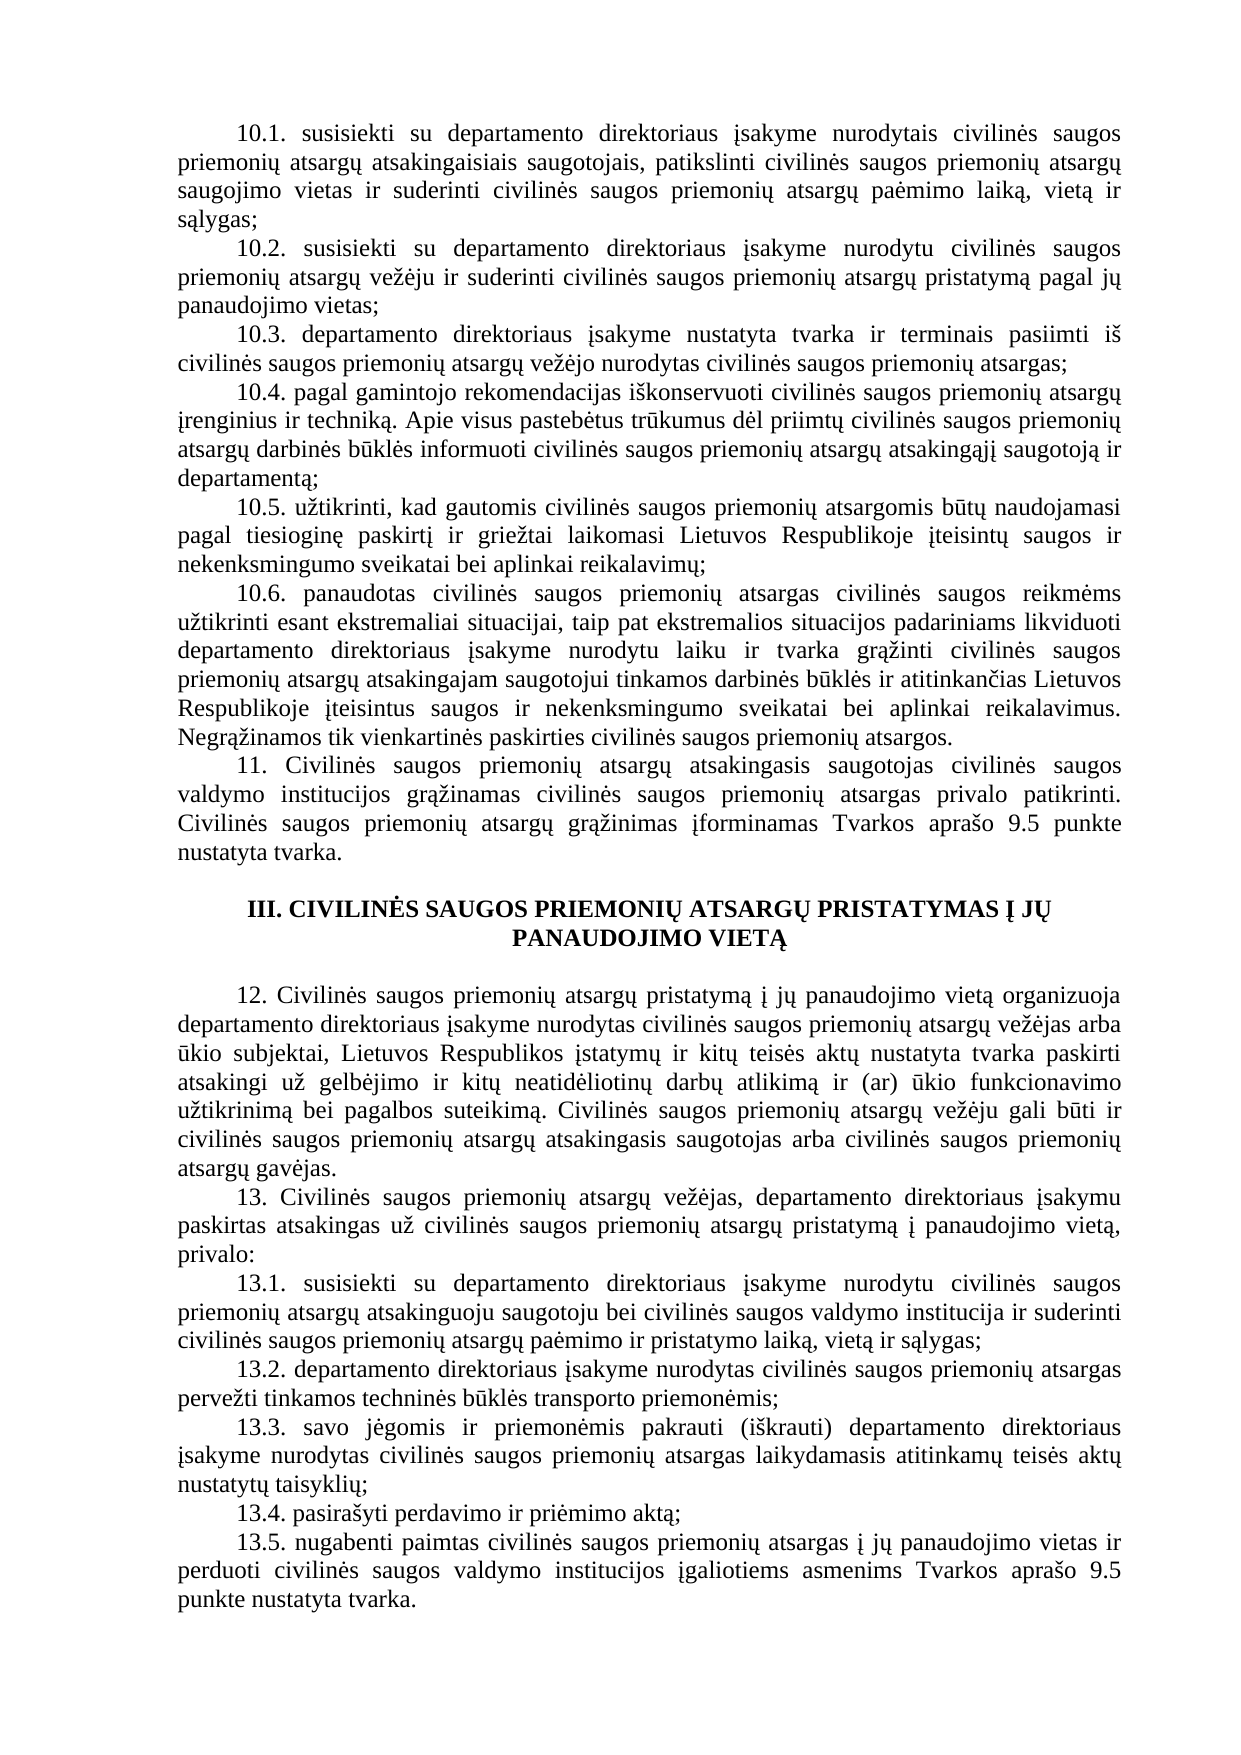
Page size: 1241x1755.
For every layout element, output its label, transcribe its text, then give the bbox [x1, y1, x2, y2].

text 13.4. pasirašyti perdavimo ir priėmimo aktą; [177, 1498, 1122, 1527]
text 13.2. departamento direktoriaus įsakyme nurodytas civilinės saugos priemonių atsargas pervežti tinkamos techninės būklės transporto priemonėmis; [177, 1354, 1122, 1412]
text 11. Civilinės saugos priemonių atsargų atsakingasis saugotojas civilinės saugos valdymo institucijos grąžinamas civilinės saugos priemonių atsargas privalo patikrinti. Civilinės saugos priemonių atsargų grąžinimas įforminamas Tvarkos aprašo 9.5 punkte nustatyta tvarka. [177, 751, 1122, 866]
text 13.3. savo jėgomis ir priemonėmis pakrauti (iškrauti) departamento direktoriaus įsakyme nurodytas civilinės saugos priemonių atsargas laikydamasis atitinkamų teisės aktų nustatytų taisyklių; [177, 1412, 1122, 1498]
text 13.5. nugabenti paimtas civilinės saugos priemonių atsargas į jų panaudojimo vietas ir perduoti civilinės saugos valdymo institucijos įgaliotiems asmenims Tvarkos aprašo 9.5 punkte nustatyta tvarka. [177, 1527, 1122, 1613]
text 10.2. susisiekti su departamento direktoriaus įsakyme nurodytu civilinės saugos priemonių atsargų vežėju ir suderinti civilinės saugos priemonių atsargų pristatymą pagal jų panaudojimo vietas; [177, 233, 1122, 319]
text 10.6. panaudotas civilinės saugos priemonių atsargas civilinės saugos reikmėms užtikrinti esant ekstremaliai situacijai, taip pat ekstremalios situacijos padariniams likviduoti departamento direktoriaus įsakyme nurodytu laiku ir tvarka grąžinti civilinės saugos priemonių atsargų atsakingajam saugotojui tinkamos darbinės būklės ir atitinkančias Lietuvos Respublikoje įteisintus saugos ir nekenksmingumo sveikatai bei aplinkai reikalavimus. Negrąžinamos tik vienkartinės paskirties civilinės saugos priemonių atsargos. [177, 578, 1122, 751]
text 12. Civilinės saugos priemonių atsargų pristatymą į jų panaudojimo vietą organizuoja departamento direktoriaus įsakyme nurodytas civilinės saugos priemonių atsargų vežėjas arba ūkio subjektai, Lietuvos Respublikos įstatymų ir kitų teisės aktų nustatyta tvarka paskirti atsakingi už gelbėjimo ir kitų neatidėliotinų darbų atlikimą ir (ar) ūkio funkcionavimo užtikrinimą bei pagalbos suteikimą. Civilinės saugos priemonių atsargų vežėju gali būti ir civilinės saugos priemonių atsargų atsakingasis saugotojas arba civilinės saugos priemonių atsargų gavėjas. [177, 981, 1122, 1182]
text 10.5. užtikrinti, kad gautomis civilinės saugos priemonių atsargomis būtų naudojamasi pagal tiesioginę paskirtį ir griežtai laikomasi Lietuvos Respublikoje įteisintų saugos ir nekenksmingumo sveikatai bei aplinkai reikalavimų; [177, 492, 1122, 578]
text 13. Civilinės saugos priemonių atsargų vežėjas, departamento direktoriaus įsakymu paskirtas atsakingas už civilinės saugos priemonių atsargų pristatymą į panaudojimo vietą, privalo: [177, 1182, 1122, 1268]
text 10.1. susisiekti su departamento direktoriaus įsakyme nurodytais civilinės saugos priemonių atsargų atsakingaisiais saugotojais, patikslinti civilinės saugos priemonių atsargų saugojimo vietas ir suderinti civilinės saugos priemonių atsargų paėmimo laiką, vietą ir sąlygas; [177, 118, 1122, 233]
text 10.4. pagal gamintojo rekomendacijas iškonservuoti civilinės saugos priemonių atsargų įrenginius ir techniką. Apie visus pastebėtus trūkumus dėl priimtų civilinės saugos priemonių atsargų darbinės būklės informuoti civilinės saugos priemonių atsargų atsakingąjį saugotoją ir departamentą; [177, 377, 1122, 492]
text 13.1. susisiekti su departamento direktoriaus įsakyme nurodytu civilinės saugos priemonių atsargų atsakinguoju saugotoju bei civilinės saugos valdymo institucija ir suderinti civilinės saugos priemonių atsargų paėmimo ir pristatymo laiką, vietą ir sąlygas; [177, 1268, 1122, 1354]
text III. CIVILINĖS SAUGOS PRIEMONIŲ ATSARGŲ PRISTATYMAS Į JŲ PANAUDOJIMO VIETĄ [177, 894, 1122, 952]
text 10.3. departamento direktoriaus įsakyme nustatyta tvarka ir terminais pasiimti iš civilinės saugos priemonių atsargų vežėjo nurodytas civilinės saugos priemonių atsargas; [177, 319, 1122, 377]
